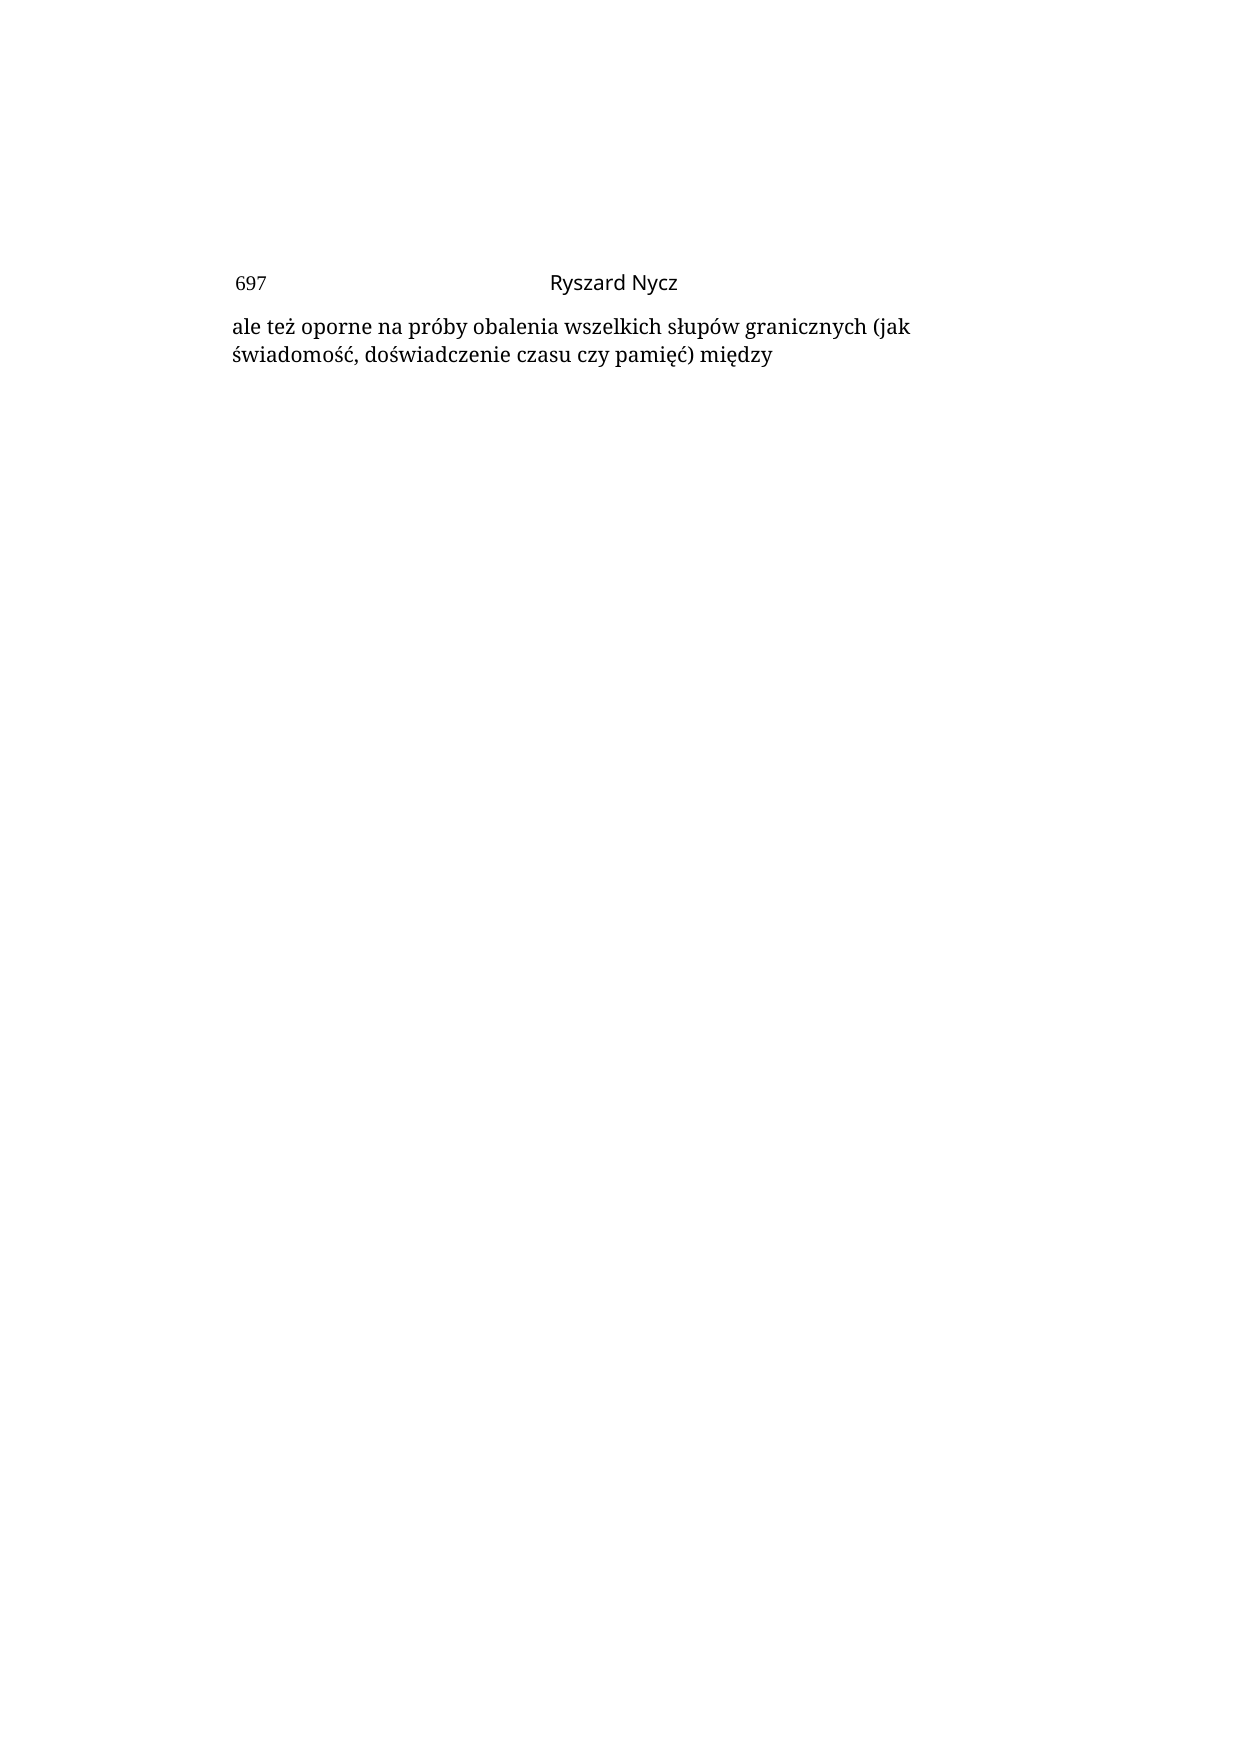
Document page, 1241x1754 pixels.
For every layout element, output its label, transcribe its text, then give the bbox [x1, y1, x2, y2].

text ale też oporne na próby obalenia wszelkich słupów granicznych (jak świadomość, doświadczenie czasu czy pamięć) między [232, 312, 1010, 369]
